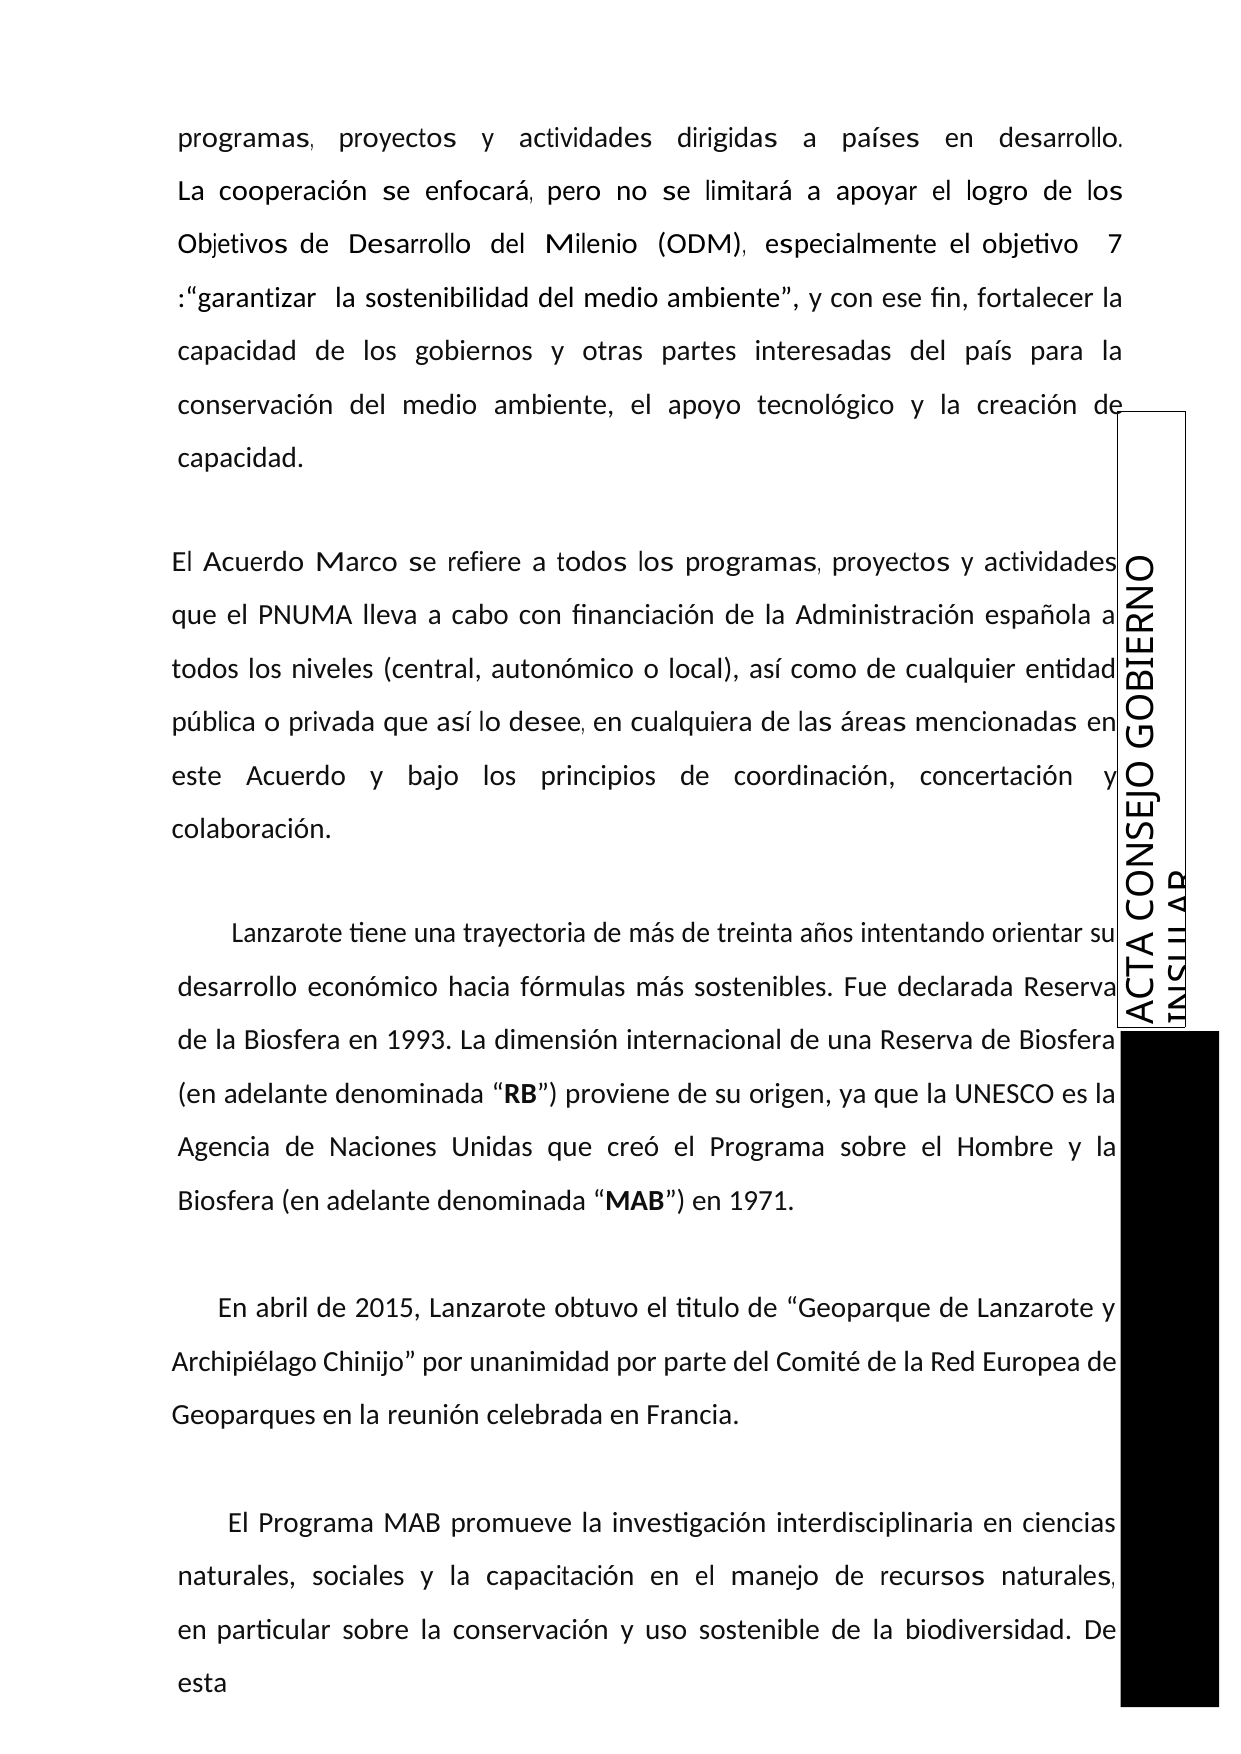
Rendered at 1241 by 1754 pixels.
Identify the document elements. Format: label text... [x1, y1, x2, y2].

text El Programa MAB promueve la investigación interdisciplinaria en ciencias naturales, sociales y la capacitación en el manejo de recursos naturales, en particular sobre la conservación y uso sostenible de la biodiversidad. De esta [177, 1504, 1117, 1700]
text ACTA CONSEJO GOBIERNO INSULAR [1118, 414, 1183, 1027]
text El Acuerdo Marco se refiere a todos los programas, proyectos y actividades que el PNUMA lleva a cabo con financiación de la Administración española a todos los niveles (central, autonómico o local), así como de cualquier entidad pública o privada que así lo desee, en cualquiera de las áreas mencionadas en este Acuerdo y bajo los principios de coordinación, concertación y colaboración. [171, 543, 1117, 846]
text programas, proyectos y actividades dirigidas a países en desarrollo. La cooperación se enfocará, pero no se limitará a apoyar el logro de los Objetivos de Desarrollo del Milenio (ODM), especialmente el objetivo 7 :“garantizar la sostenibilidad del medio ambiente”, y con ese fin, fortalecer la capacidad de los gobiernos y otras partes interesadas del país para la conservación del medio ambiente, el apoyo tecnológico y la creación de capacidad. [177, 119, 1123, 475]
text Lanzarote tiene una trayectoria de más de treinta años intentando orientar su desarrollo económico hacia fórmulas más sostenibles. Fue declarada Reserva de la Biosfera en 1993. La dimensión internacional de una Reserva de Biosfera (en adelante denominada “RB”) proviene de su origen, ya que la UNESCO es la Agencia de Naciones Unidas que creó el Programa sobre el Hombre y la Biosfera (en adelante denominada “MAB”) en 1971. [177, 914, 1117, 1217]
text En abril de 2015, Lanzarote obtuvo el titulo de “Geoparque de Lanzarote y Archipiélago Chinijo” por unanimidad por parte del Comité de la Red Europea de Geoparques en la reunión celebrada en Francia. [171, 1289, 1117, 1432]
